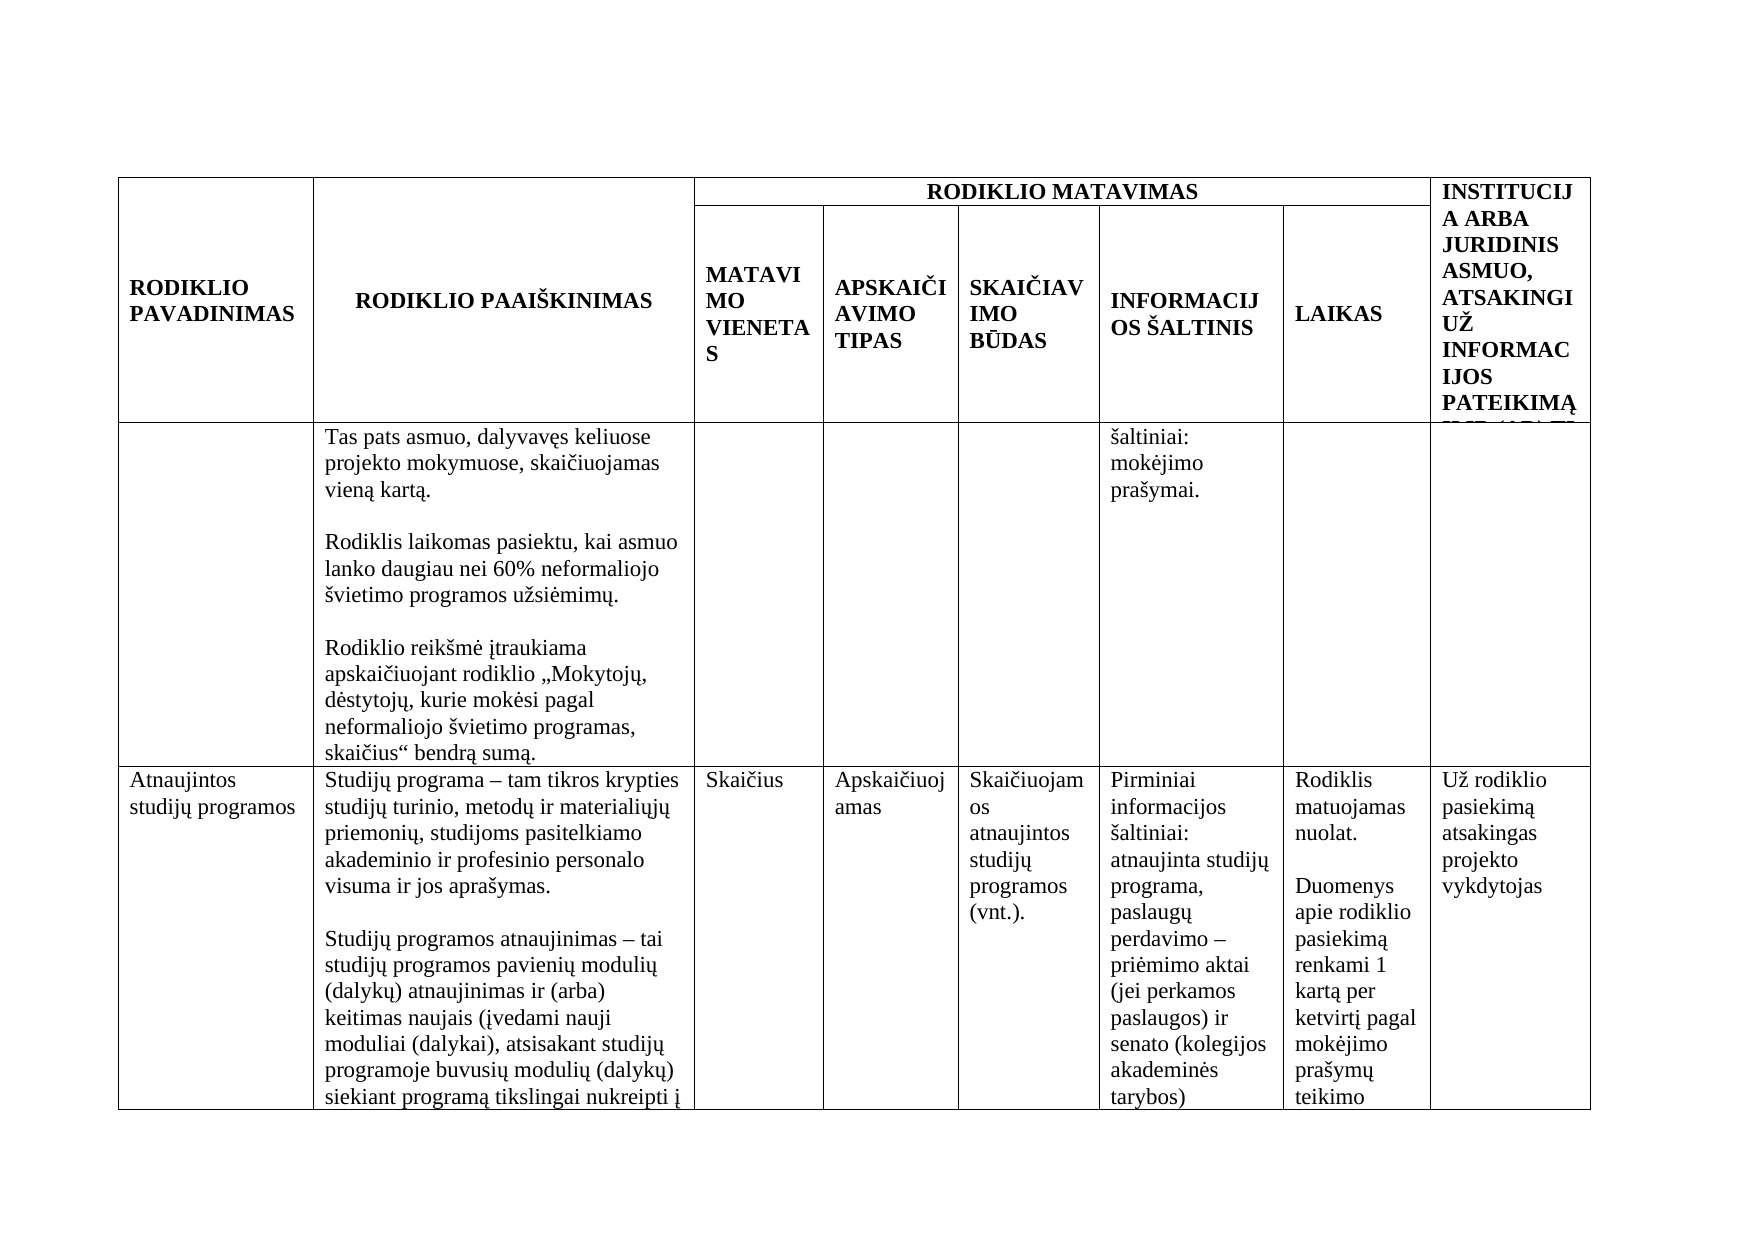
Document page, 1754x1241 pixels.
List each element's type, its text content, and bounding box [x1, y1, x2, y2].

table_cell Tas pats asmuo, dalyvavęs keliuose projekto mokymuose, skaičiuojamas vieną kartą. Rodiklis laikomas pasiektu, kai asmuo lanko daugiau nei 60% neformaliojo švietimo programos užsiėmimų. Rodiklio reikšmė įtraukiama apskaičiuojant rodiklio „Mokytojų, dėstytojų, kurie mokėsi pagal neformaliojo švietimo programas, skaičius“ bendrą sumą. [314, 423, 694, 766]
table_cell [695, 423, 823, 766]
table_cell Rodiklis matuojamas nuolat. Duomenys apie rodiklio pasiekimą renkami 1 kartą per ketvirtį pagal mokėjimo prašymų teikimo [1284, 767, 1430, 1109]
table_cell Skaičiuojamos atnaujintos studijų programos (vnt.). [959, 767, 1099, 1109]
table_cell [959, 423, 1099, 766]
table_header RODIKLIO MATAVIMAS [695, 178, 1430, 204]
table_cell Skaičius [695, 767, 823, 1109]
table_cell APSKAIČIAVIMO TIPAS [824, 206, 958, 422]
table_cell MATAVIMO VIENETAS [695, 206, 823, 422]
table_cell [1284, 423, 1430, 766]
table_cell [824, 423, 958, 766]
table_cell Apskaičiuojamas [824, 767, 958, 1109]
table_cell Pirminiai informacijos šaltiniai: atnaujinta studijų programa, paslaugų perdavimo – priėmimo aktai (jei perkamos paslaugos) ir senato (kolegijos akademinės tarybos) [1100, 767, 1283, 1109]
table_cell Už rodiklio pasiekimą atsakingas projekto vykdytojas [1431, 423, 1590, 766]
table_cell šaltiniai: mokėjimo prašymai. [1100, 423, 1283, 766]
table_cell LAIKAS [1284, 206, 1430, 422]
table_cell Už rodiklio pasiekimą atsakingas projekto vykdytojas [1431, 767, 1590, 1109]
table_cell [119, 423, 313, 766]
table_header Institucija arba juridinis asmuo, atsakingi už informacijos pateikimą įI ir (ar) tI ir (ar) vI [1431, 178, 1590, 422]
table_cell Atnaujintos studijų programos [119, 767, 313, 1109]
table_header RODIKLIO PAVADINIMAS [119, 178, 313, 422]
table_cell INFORMACIJOS ŠALTINIS [1100, 206, 1283, 422]
table_header RODIKLIO PAAIŠKINIMAS [314, 178, 694, 422]
table_cell SKAIČIAVIMO BŪDAS [959, 206, 1099, 422]
table_cell Studijų programa – tam tikros krypties studijų turinio, metodų ir materialiųjų priemonių, studijoms pasitelkiamo akademinio ir profesinio personalo visuma ir jos aprašymas. Studijų programos atnaujinimas – tai studijų programos pavienių modulių (dalykų) atnaujinimas ir (arba) keitimas naujais (įvedami nauji moduliai (dalykai), atsisakant studijų programoje buvusių modulių (dalykų) siekiant programą tikslingai nukreipti į [314, 767, 694, 1109]
